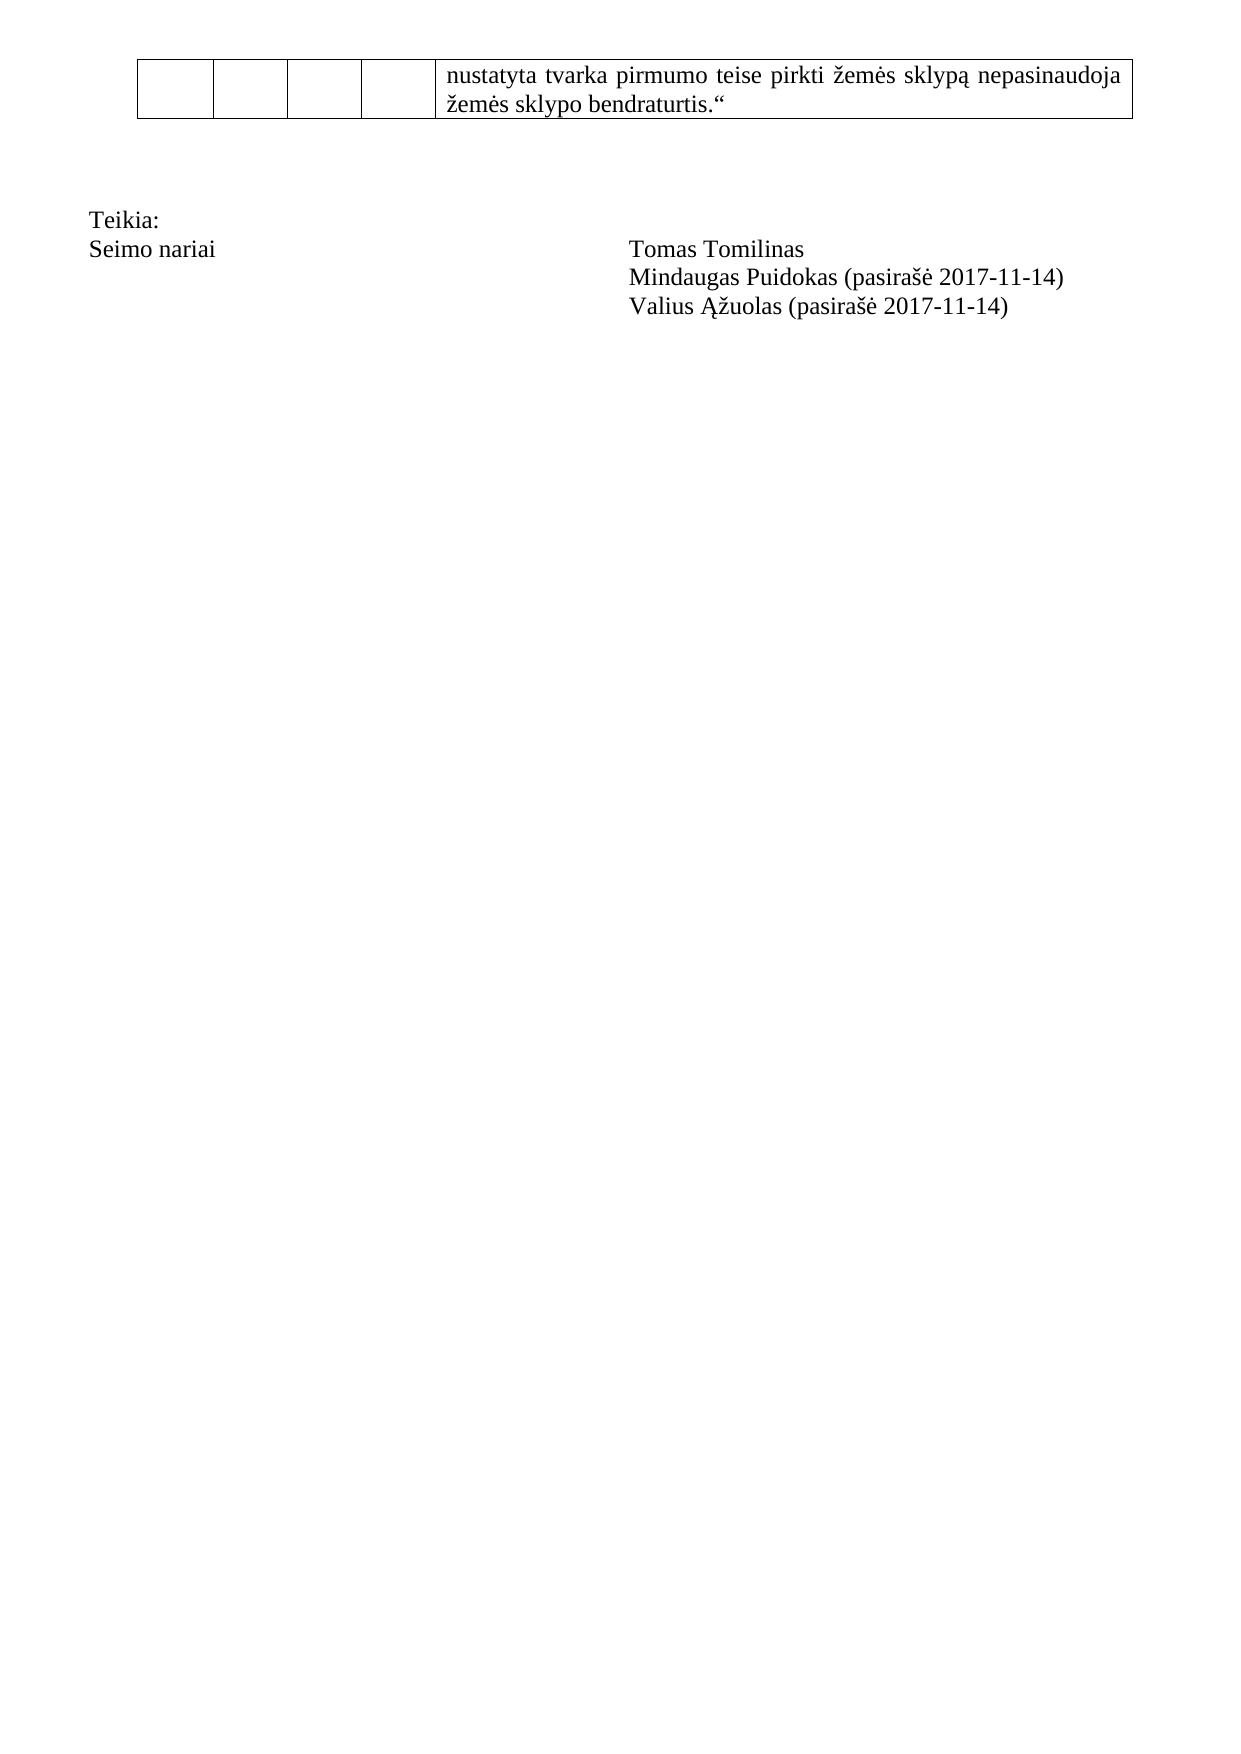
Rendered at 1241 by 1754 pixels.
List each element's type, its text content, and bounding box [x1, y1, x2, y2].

table_cell [138, 60, 213, 118]
text Valius Ąžuolas (pasirašė 2017-11-14) [494, 291, 1181, 320]
text Seimo nariai Tomas Tomilinas [89, 234, 1181, 262]
table_cell [214, 60, 287, 118]
text Mindaugas Puidokas (pasirašė 2017-11-14) [494, 262, 1181, 291]
text Teikia: [89, 205, 1181, 234]
table_cell [288, 60, 361, 118]
table_cell [362, 60, 435, 118]
